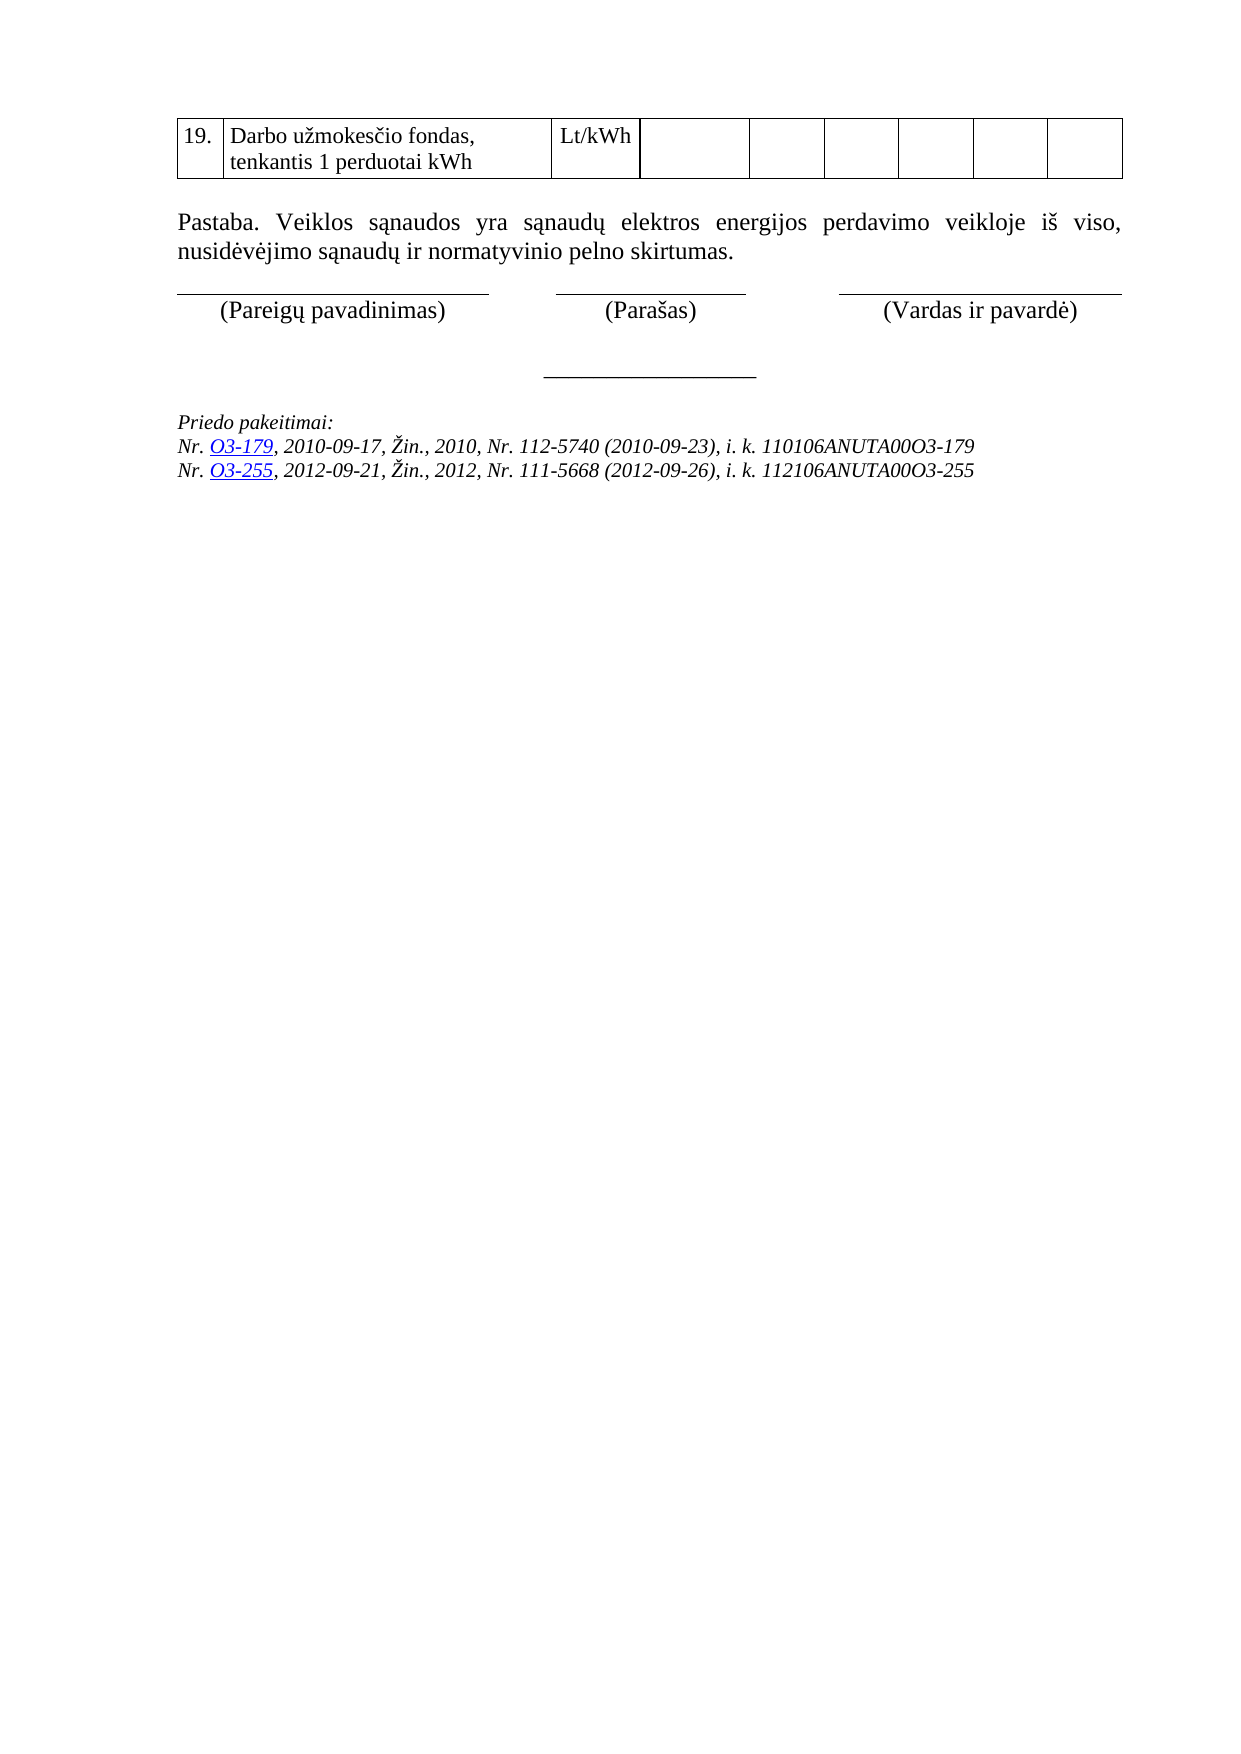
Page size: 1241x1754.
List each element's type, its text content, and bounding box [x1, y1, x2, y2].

table_header (Vardas ir pavardė) [839, 295, 1122, 323]
table_cell [899, 119, 973, 178]
table_header (Pareigų pavadinimas) [177, 295, 488, 323]
table_header [746, 294, 838, 323]
text Nr. O3-179, 2010-09-17, Žin., 2010, Nr. 112-5740 (2010-09-23), i. k. 110106ANUTA00O3-179 [177, 434, 1122, 458]
table_cell [974, 119, 1047, 178]
table_header (Parašas) [556, 295, 746, 323]
text Nr. O3-255, 2012-09-21, Žin., 2012, Nr. 111-5668 (2012-09-26), i. k. 112106ANUTA00O3-255 [177, 458, 1122, 482]
text _________________ [177, 352, 1122, 381]
text Pastaba. Veiklos sąnaudos yra sąnaudų elektros energijos perdavimo veikloje iš viso, nusidėvėjimo sąnaudų ir normatyvinio pelno skirtumas. [177, 207, 1122, 265]
table_cell [641, 119, 749, 178]
table_cell [750, 119, 824, 178]
table_cell Darbo užmokesčio fondas, tenkantis 1 perduotai kWh [224, 119, 551, 178]
text Priedo pakeitimai: [177, 410, 1122, 434]
table_cell [1048, 119, 1122, 178]
table_cell [825, 119, 898, 178]
table_cell Lt/kWh [552, 119, 639, 178]
table_cell 19. [178, 119, 223, 178]
table_header [489, 294, 556, 323]
